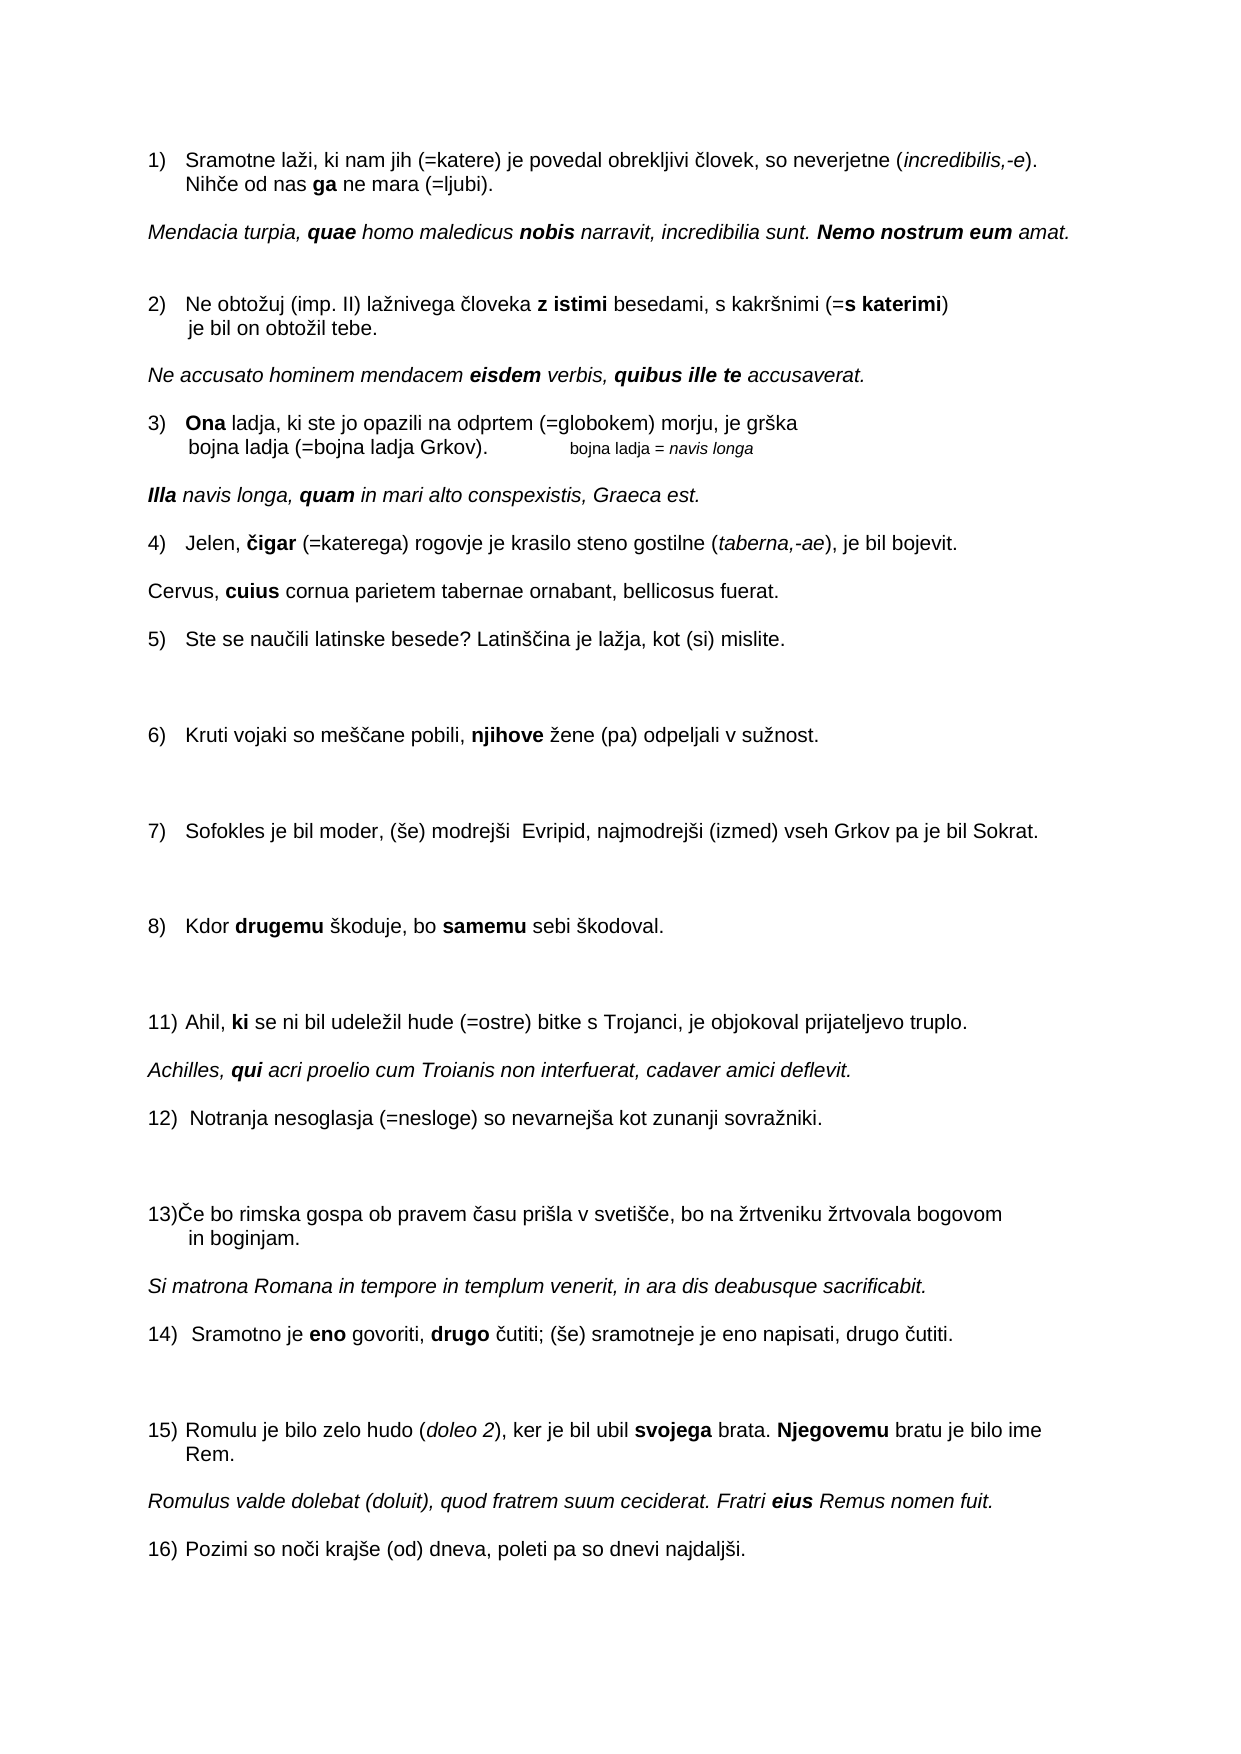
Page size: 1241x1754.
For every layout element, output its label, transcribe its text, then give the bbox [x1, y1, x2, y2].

list Ahil, ki se ni bil udeležil hude (=ostre) bitke s Trojanci, je objokoval prijateljevo truplo. [148, 1010, 1093, 1034]
text Achilles, qui acri proelio cum Troianis non interfuerat, cadaver amici deflevit. [148, 1058, 1093, 1082]
list Pozimi so noči krajše (od) dneva, poleti pa so dnevi najdaljši. [148, 1537, 1093, 1561]
list Sramotne laži, ki nam jih (=katere) je povedal obrekljivi človek, so neverjetne (incredibilis,-e). Nihče od nas ga ne mara (=ljubi). [148, 148, 1093, 196]
text Mendacia turpia, quae homo maledicus nobis narravit, incredibilia sunt. Nemo nostrum eum amat. [148, 219, 1093, 243]
text Ne accusato hominem mendacem eisdem verbis, quibus ille te accusaverat. [148, 363, 1093, 387]
text Cervus, cuius cornua parietem tabernae ornabant, bellicosus fuerat. [148, 579, 1093, 603]
text je bil on obtožil tebe. [148, 315, 1093, 339]
text Romulus valde dolebat (doluit), quod fratrem suum ceciderat. Fratri eius Remus nomen fuit. [148, 1489, 1093, 1513]
list Ona ladja, ki ste jo opazili na odprtem (=globokem) morju, je grška [148, 411, 1093, 435]
text 13)Če bo rimska gospa ob pravem času prišla v svetišče, bo na žrtveniku žrtvovala bogovom [148, 1202, 1093, 1226]
text bojna ladja (=bojna ladja Grkov). bojna ladja = navis longa [148, 435, 1093, 459]
list Kdor drugemu škoduje, bo samemu sebi škodoval. [148, 914, 1093, 938]
list Ste se naučili latinske besede? Latinščina je lažja, kot (si) mislite. [148, 627, 1093, 651]
list Romulu je bilo zelo hudo (doleo 2), ker je bil ubil svojega brata. Njegovemu bratu je bilo ime Rem. [148, 1417, 1093, 1465]
list Sofokles je bil moder, (še) modrejši Evripid, najmodrejši (izmed) vseh Grkov pa je bil Sokrat. [148, 818, 1093, 842]
text Illa navis longa, quam in mari alto conspexistis, Graeca est. [148, 483, 1093, 507]
list Ne obtožuj (imp. II) lažnivega človeka z istimi besedami, s kakršnimi (=s katerimi) [148, 291, 1093, 315]
text in boginjam. [148, 1226, 1093, 1250]
text Si matrona Romana in tempore in templum venerit, in ara dis deabusque sacrificabit. [148, 1274, 1093, 1298]
text 12) Notranja nesoglasja (=nesloge) so nevarnejša kot zunanji sovražniki. [148, 1106, 1093, 1130]
list Kruti vojaki so meščane pobili, njihove žene (pa) odpeljali v sužnost. [148, 723, 1093, 747]
list Jelen, čigar (=katerega) rogovje je krasilo steno gostilne (taberna,-ae), je bil bojevit. [148, 531, 1093, 555]
list Sramotno je eno govoriti, drugo čutiti; (še) sramotneje je eno napisati, drugo čutiti. [148, 1322, 1093, 1346]
